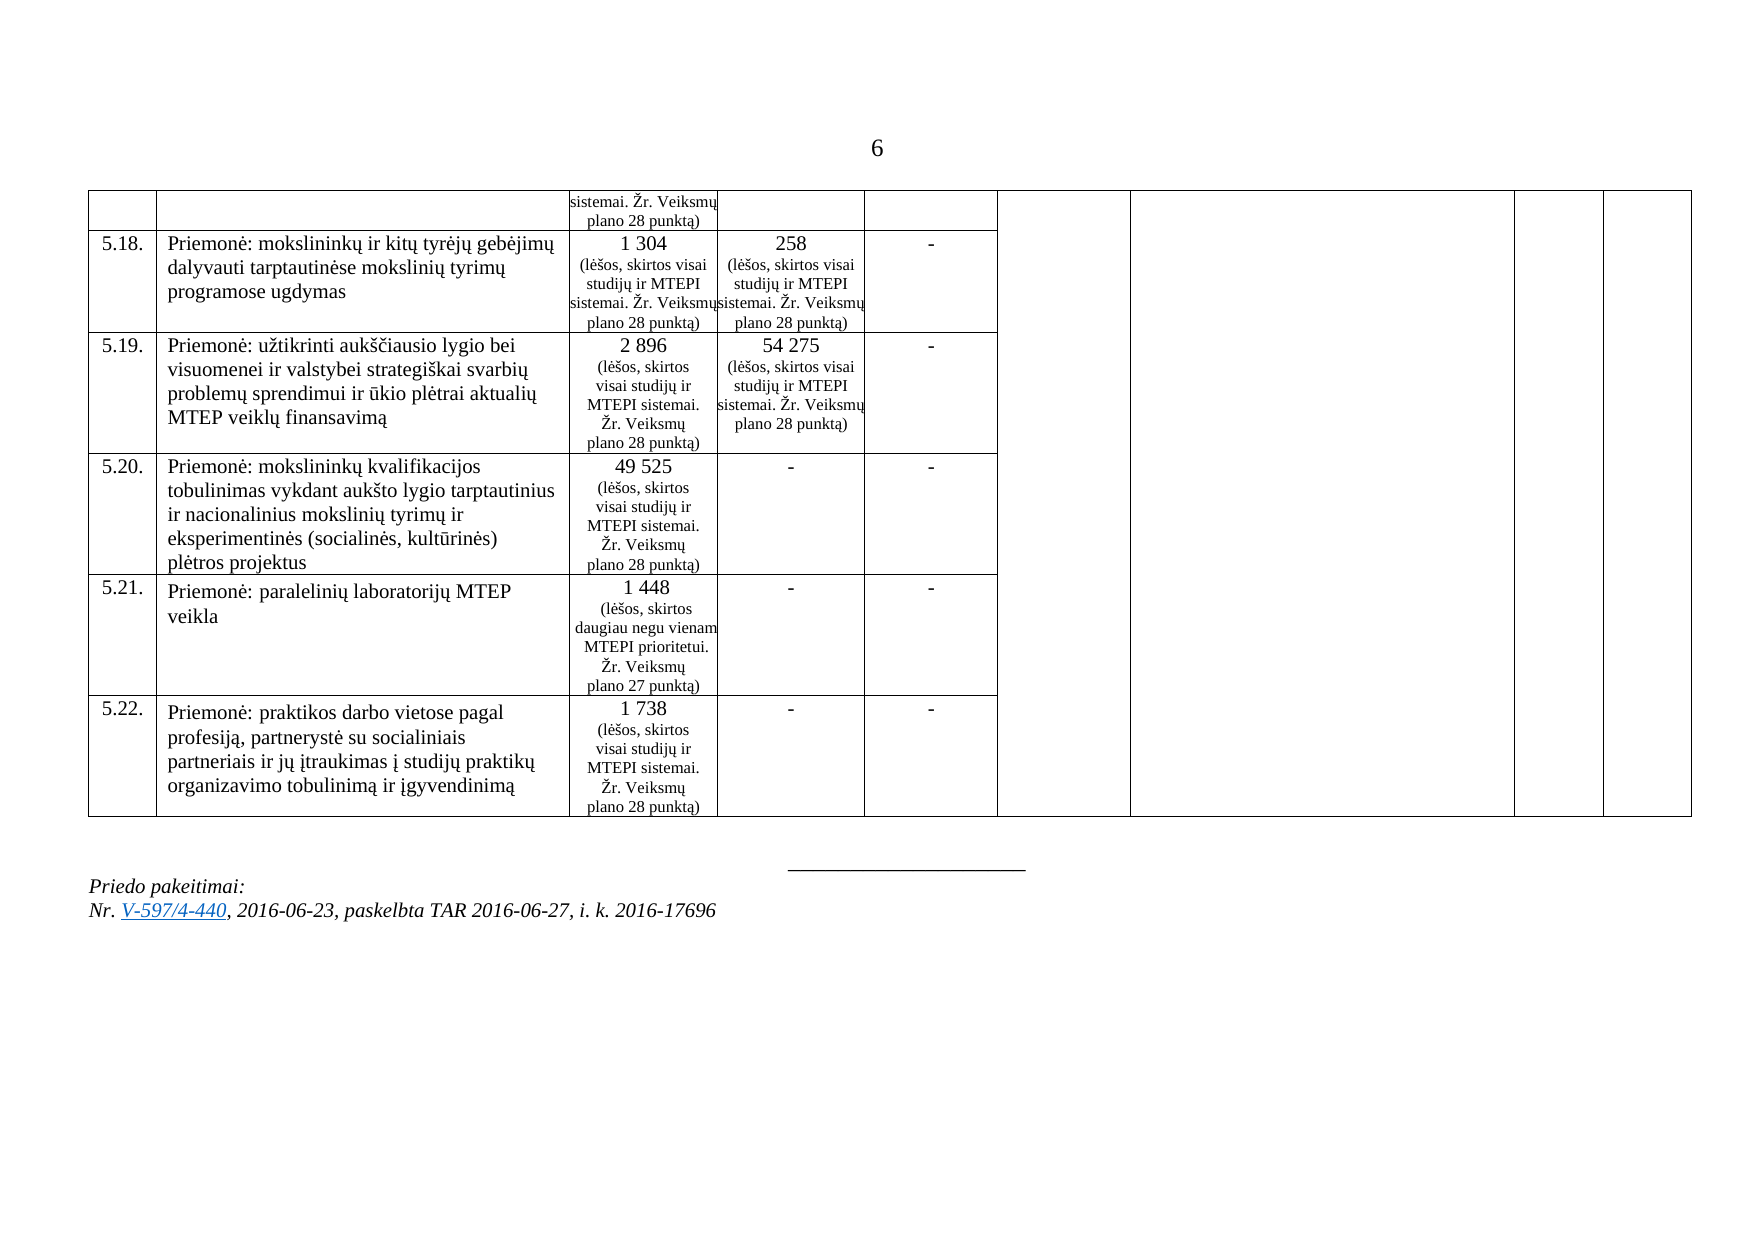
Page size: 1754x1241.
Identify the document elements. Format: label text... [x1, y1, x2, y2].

table_cell [89, 191, 156, 230]
table_cell 1 304 (lėšos, skirtos visai studijų ir MTEPI sistemai. Žr. Veiksmų plano 28 punktą) [570, 231, 717, 332]
table_cell 54 275 (lėšos, skirtos visai studijų ir MTEPI sistemai. Žr. Veiksmų plano 28 punktą) [718, 333, 864, 452]
table_cell [1515, 191, 1603, 816]
table_cell 1 738 (lėšos, skirtos visai studijų ir MTEPI sistemai. Žr. Veiksmų plano 28 punktą) [570, 696, 717, 816]
table_cell [998, 191, 1130, 816]
text ___________________ [89, 846, 1665, 874]
table_cell 5.18. [89, 231, 156, 332]
table_cell - [865, 696, 997, 816]
table_cell Priemonė: praktikos darbo vietose pagal profesiją, partnerystė su socialiniais partneriais ir jų įtraukimas į studijų praktikų organizavimo tobulinimą ir įgyvendinimą [157, 696, 569, 816]
text Nr. V-597/4-440, 2016-06-23, paskelbta TAR 2016-06-27, i. k. 2016-17696 [89, 898, 1665, 922]
table_cell - [865, 575, 997, 695]
table_cell - [718, 191, 864, 230]
table_cell - [718, 575, 864, 695]
table_cell - [865, 231, 997, 332]
table_cell Priemonė: mokslininkų ir kitų tyrėjų gebėjimų dalyvauti tarptautinėse mokslinių tyrimų programose ugdymas [157, 231, 569, 332]
table_cell - [865, 191, 997, 230]
table_cell Priemonė: mokslininkų kvalifikacijos tobulinimas vykdant aukšto lygio tarptautinius ir nacionalinius mokslinių tyrimų ir eksperimentinės (socialinės, kultūrinės) plėtros projektus [157, 454, 569, 574]
table_cell - [718, 696, 864, 816]
table_cell 5.22. [89, 696, 156, 816]
table_cell 5.21. [89, 575, 156, 695]
table_cell 1 448 (lėšos, skirtos daugiau negu vienam MTEPI prioritetui. Žr. Veiksmų plano 27 punktą) [570, 575, 717, 695]
table_cell [1131, 191, 1514, 816]
table_cell 5.20. [89, 454, 156, 574]
table_cell - [865, 454, 997, 574]
text Priedo pakeitimai: [89, 874, 1665, 898]
table_cell - [718, 454, 864, 574]
table_cell [1604, 191, 1691, 816]
table_cell 2 896 (lėšos, skirtos visai studijų ir MTEPI sistemai. Žr. Veiksmų plano 28 punktą) [570, 333, 717, 452]
table_cell - [865, 333, 997, 452]
table_cell 5.19. [89, 333, 156, 452]
table_cell 258 (lėšos, skirtos visai studijų ir MTEPI sistemai. Žr. Veiksmų plano 28 punktą) [718, 231, 864, 332]
table_cell Priemonė: paralelinių laboratorijų MTEP veikla [157, 575, 569, 695]
table_cell Priemonė: užtikrinti aukščiausio lygio bei visuomenei ir valstybei strategiškai svarbių problemų sprendimui ir ūkio plėtrai aktualių MTEP veiklų finansavimą [157, 333, 569, 452]
table_cell [157, 191, 569, 230]
table_cell 49 525 (lėšos, skirtos visai studijų ir MTEPI sistemai. Žr. Veiksmų plano 28 punktą) [570, 454, 717, 574]
table_cell sistemai. Žr. Veiksmų plano 28 punktą) [570, 191, 717, 230]
